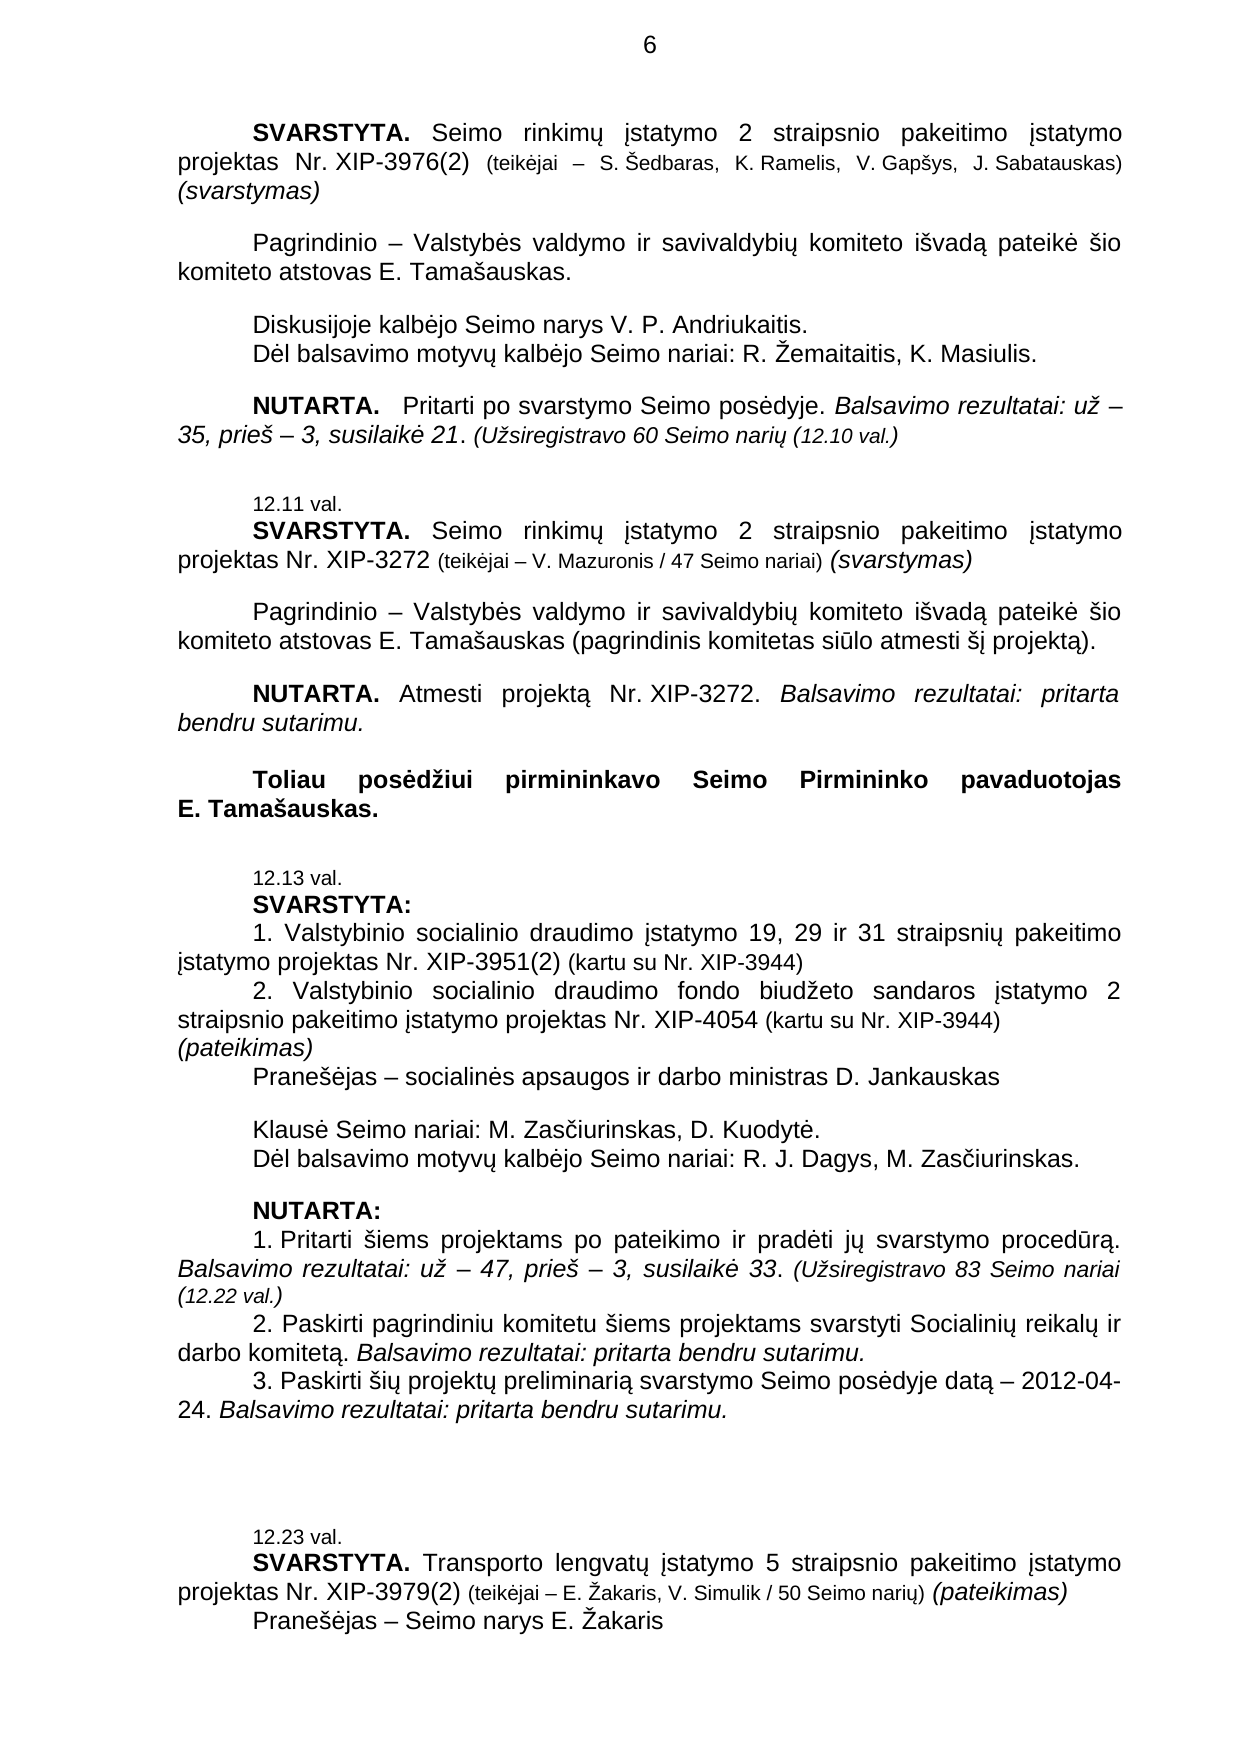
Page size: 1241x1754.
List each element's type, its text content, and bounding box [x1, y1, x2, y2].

text 2. Valstybinio socialinio draudimo fondo biudžeto sandaros įstatymo 2 straipsnio pakeitimo įstatymo projektas Nr. XIP-4054 (kartu su Nr. XIP-3944) [177, 976, 1122, 1033]
text 1. Pritarti šiems projektams po pateikimo ir pradėti jų svarstymo procedūrą. Balsavimo rezultatai: už – 47, prieš – 3, susilaikė 33. (Užsiregistravo 83 Seimo nariai (12.22 val.) [177, 1225, 1122, 1309]
text NUTARTA. Pritarti po svarstymo Seimo posėdyje. Balsavimo rezultatai: už – 35, prieš – 3, susilaikė 21. (Užsiregistravo 60 Seimo narių (12.10 val.) [177, 391, 1122, 449]
text Dėl balsavimo motyvų kalbėjo Seimo nariai: R. Žemaitaitis, K. Masiulis. [177, 338, 1122, 367]
text NUTARTA: [177, 1196, 1122, 1225]
text Pagrindinio – Valstybės valdymo ir savivaldybių komiteto išvadą pateikė šio komiteto atstovas E. Tamašauskas (pagrindinis komitetas siūlo atmesti šį projektą). [177, 597, 1122, 655]
text NUTARTA. Atmesti projektą Nr. XIP-3272. Balsavimo rezultatai: pritarta bendru sutarimu. [177, 679, 1122, 736]
text 1. Valstybinio socialinio draudimo įstatymo 19, 29 ir 31 straipsnių pakeitimo įstatymo projektas Nr. XIP-3951(2) (kartu su Nr. XIP-3944) [177, 918, 1122, 976]
text (pateikimas) [177, 1033, 1122, 1062]
text Pranešėjas – socialinės apsaugos ir darbo ministras D. Jankauskas [177, 1062, 1122, 1091]
text 3. Paskirti šių projektų preliminarią svarstymo Seimo posėdyje datą – 2012-04-24. Balsavimo rezultatai: pritarta bendru sutarimu. [177, 1366, 1122, 1424]
text Toliau posėdžiui pirmininkavo Seimo Pirmininko pavaduotojas E. Tamašauskas. [177, 765, 1122, 822]
text SVARSTYTA. Seimo rinkimų įstatymo 2 straipsnio pakeitimo įstatymo projektas Nr. XIP-3272 (teikėjai – V. Mazuronis / 47 Seimo nariai) (svarstymas) [177, 516, 1122, 573]
text Diskusijoje kalbėjo Seimo narys V. P. Andriukaitis. [177, 310, 1122, 338]
text 2. Paskirti pagrindiniu komitetu šiems projektams svarstyti Socialinių reikalų ir darbo komitetą. Balsavimo rezultatai: pritarta bendru sutarimu. [177, 1309, 1122, 1366]
text 12.11 val. [177, 492, 1122, 516]
text 12.13 val. [177, 866, 1122, 889]
text Pagrindinio – Valstybės valdymo ir savivaldybių komiteto išvadą pateikė šio komiteto atstovas E. Tamašauskas. [177, 228, 1122, 286]
text Klausė Seimo nariai: M. Zasčiurinskas, D. Kuodytė. [177, 1115, 1122, 1143]
text 12.23 val. [177, 1524, 1122, 1548]
text SVARSTYTA: [177, 889, 1122, 918]
text Dėl balsavimo motyvų kalbėjo Seimo nariai: R. J. Dagys, M. Zasčiurinskas. [177, 1143, 1122, 1172]
text SVARSTYTA. Transporto lengvatų įstatymo 5 straipsnio pakeitimo įstatymo projektas Nr. XIP-3979(2) (teikėjai – E. Žakaris, V. Simulik / 50 Seimo narių) (pateikimas) [177, 1548, 1122, 1606]
text SVARSTYTA. Seimo rinkimų įstatymo 2 straipsnio pakeitimo įstatymo projektas Nr. XIP-3976(2) (teikėjai – S. Šedbaras, K. Ramelis, V. Gapšys, J. Sabatauskas) (svarstymas) [177, 118, 1122, 204]
text Pranešėjas – Seimo narys E. Žakaris [177, 1606, 1122, 1635]
